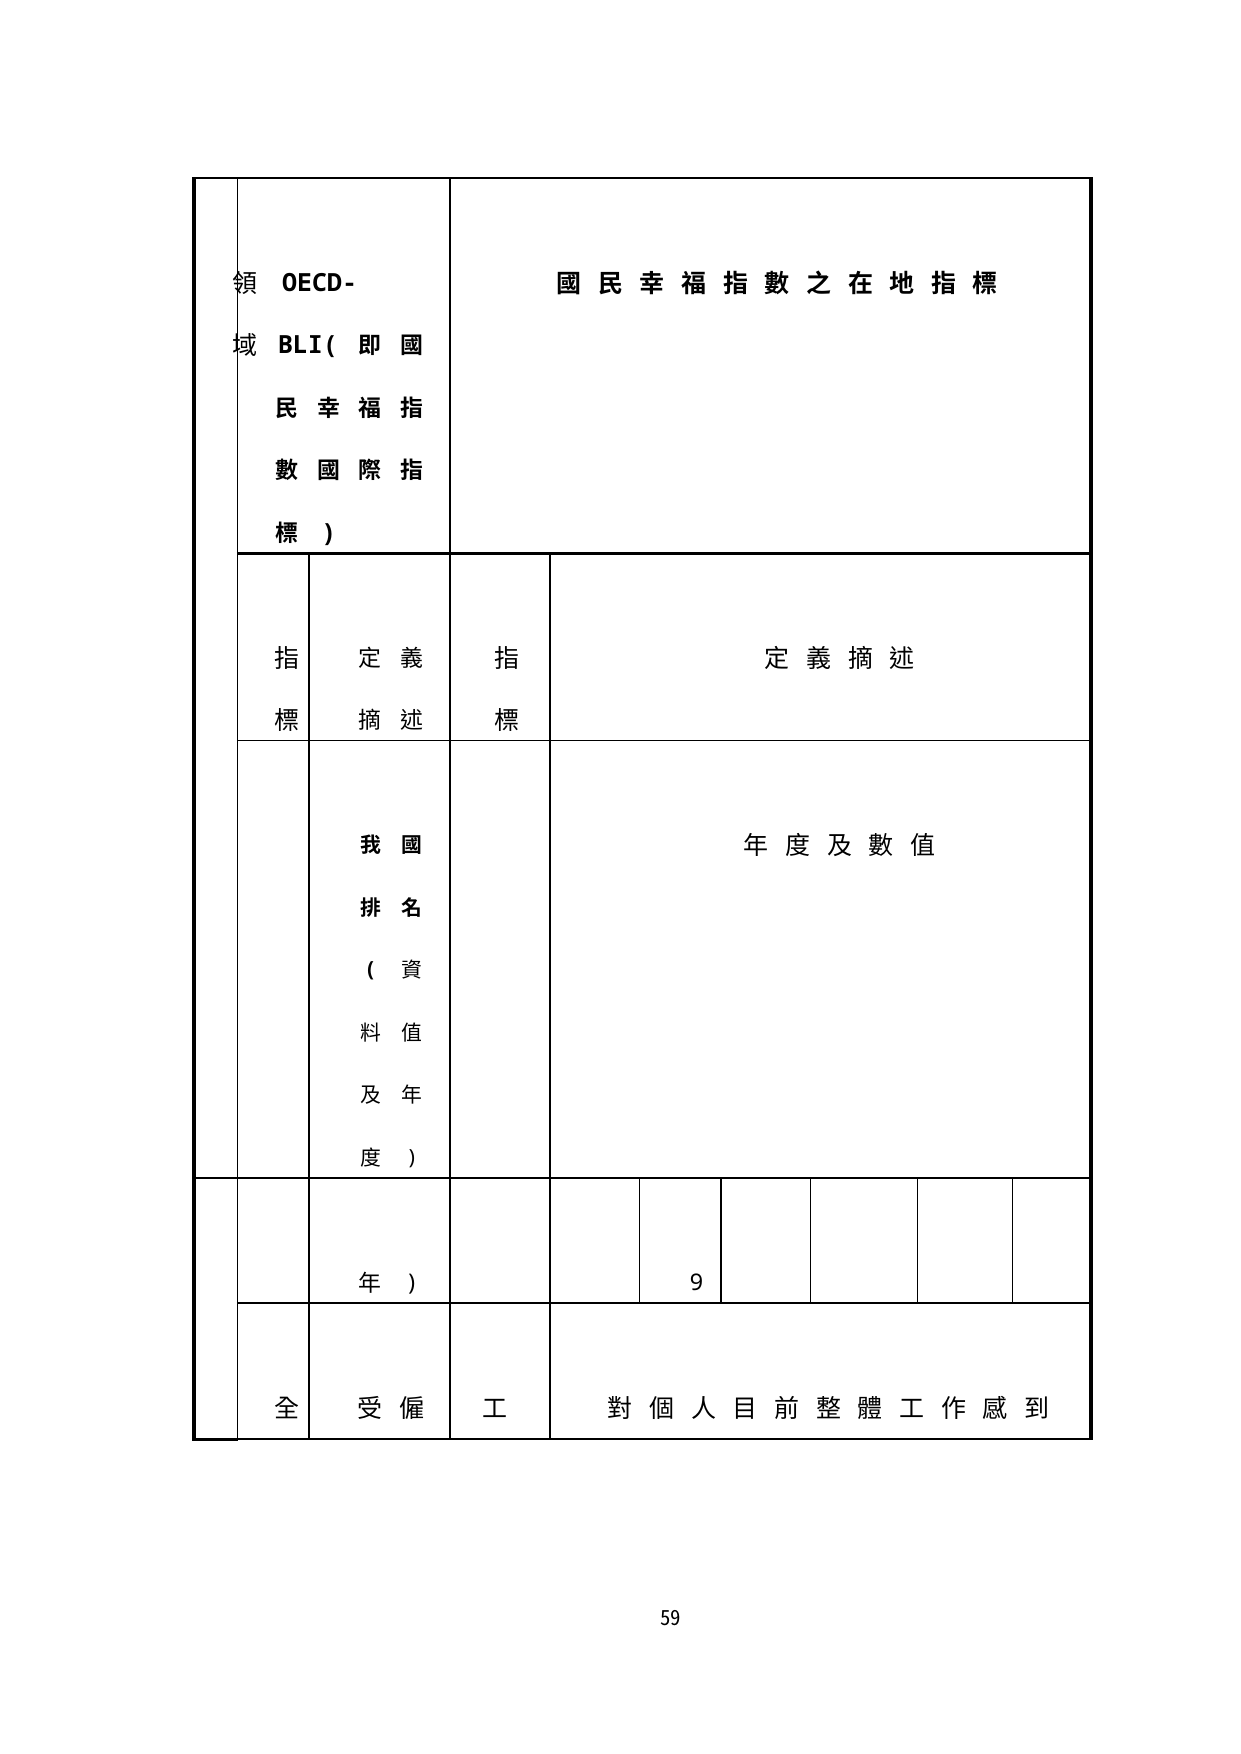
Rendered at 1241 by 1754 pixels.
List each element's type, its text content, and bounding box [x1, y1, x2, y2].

table_cell 年度及數值 [551, 741, 1089, 1177]
table_cell [722, 1179, 810, 1302]
table_cell [451, 741, 549, 1177]
table_cell [918, 1179, 1012, 1302]
table_cell [238, 741, 308, 1177]
table_cell 我國排名(資料值及年度) [310, 741, 449, 1177]
table_cell [551, 1179, 639, 1302]
table_cell [238, 1179, 308, 1302]
table_cell 指標 [238, 555, 308, 740]
table_cell 工作 與收 入 [196, 1179, 237, 1438]
table_cell [451, 1179, 549, 1302]
table_cell 全 [238, 1304, 308, 1438]
table_cell 9 [640, 1179, 720, 1302]
table_cell 定義摘述 [310, 555, 449, 740]
table_cell 對個人目前整體工作感到 [551, 1304, 1089, 1438]
table_cell [811, 1179, 917, 1302]
table_cell 受僱 [310, 1304, 449, 1438]
table_cell - [1013, 1179, 1089, 1302]
table_cell 指標 [451, 555, 549, 740]
table_cell 定義摘述 [551, 555, 1089, 740]
table_header OECD-BLI(即國民幸福指數國際指標) [238, 179, 449, 552]
table_cell 年) [310, 1179, 449, 1302]
table_cell 工 [451, 1304, 549, 1438]
table_header 領域 [196, 179, 237, 1177]
table_header 國民幸福指數之在地指標 [451, 179, 1089, 552]
